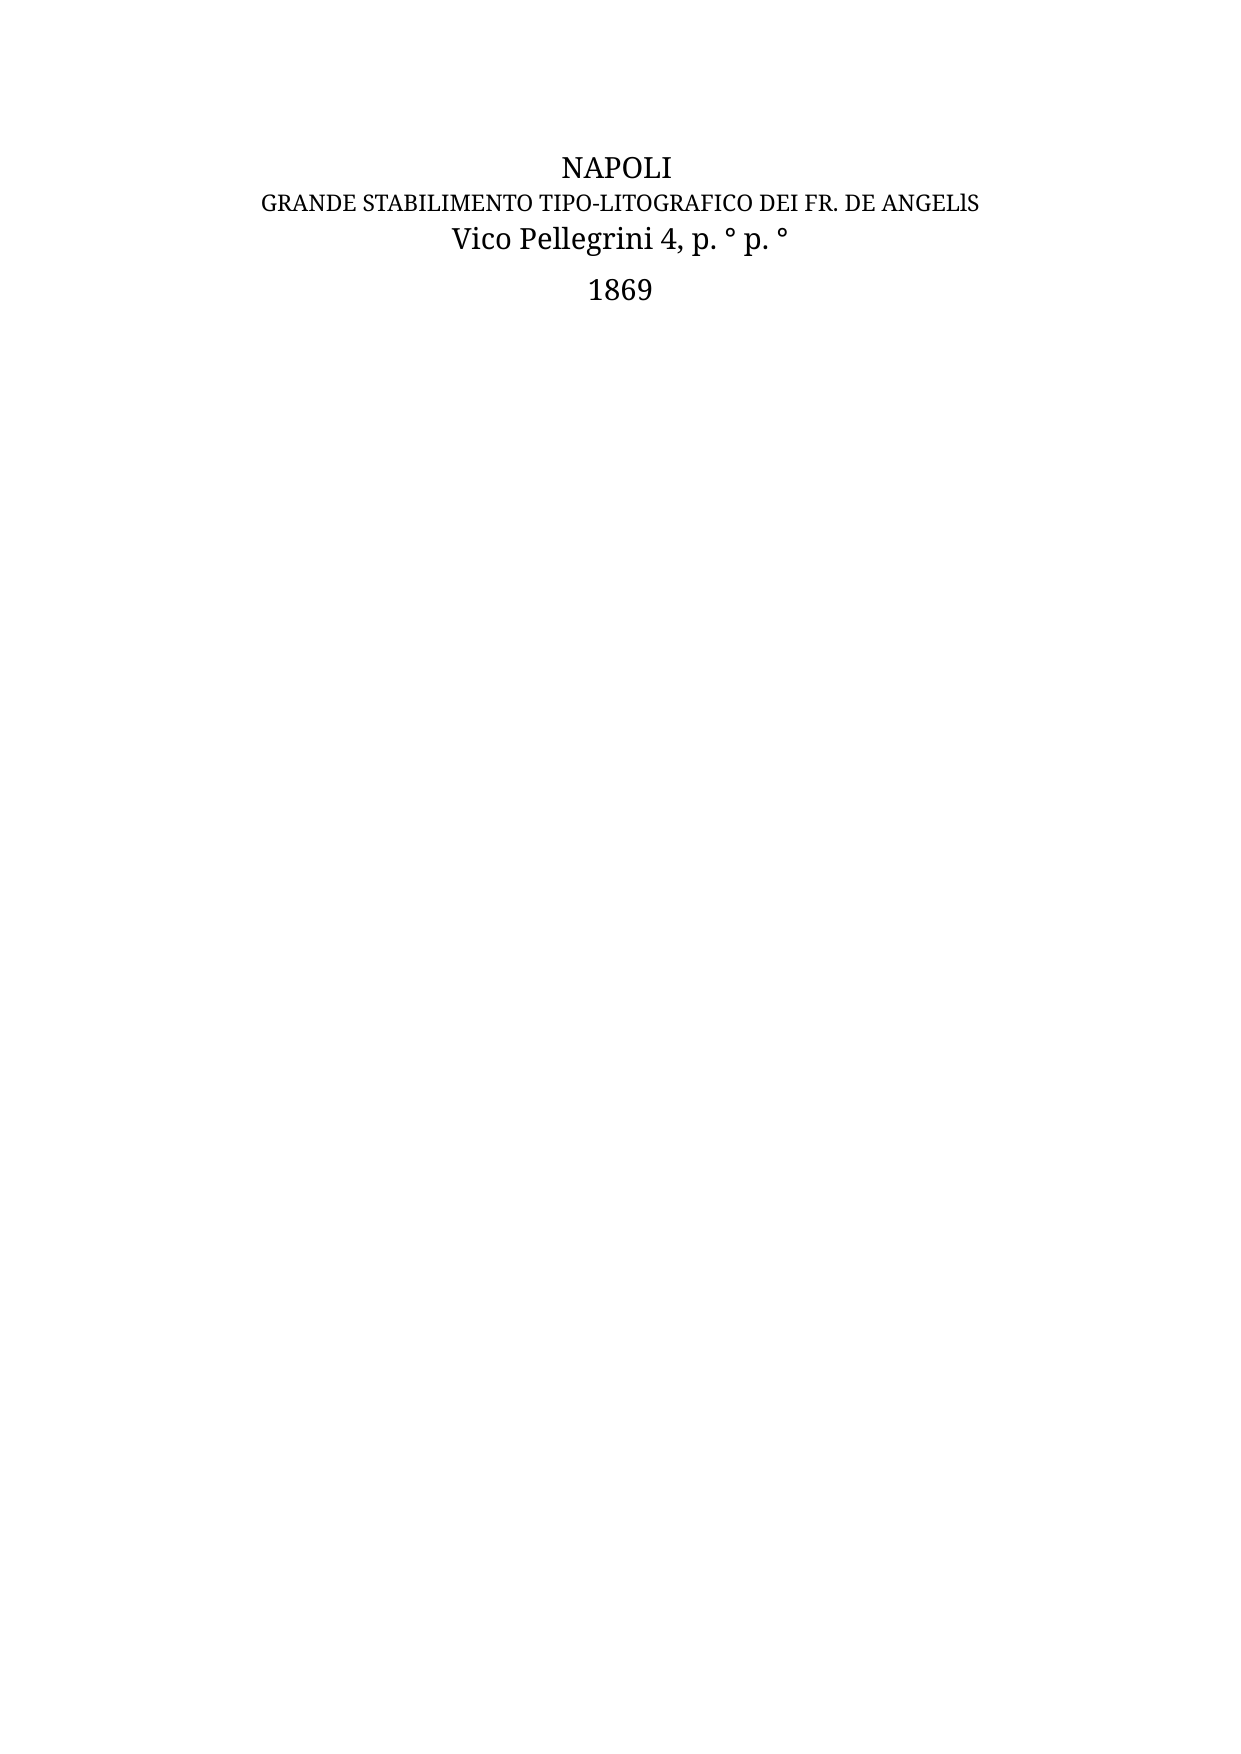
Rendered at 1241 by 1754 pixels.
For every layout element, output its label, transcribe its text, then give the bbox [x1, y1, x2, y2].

text NAPOLI [148, 148, 1063, 187]
text 1869 [148, 270, 1063, 309]
text Vico Pellegrini 4, p. ° p. ° [148, 219, 1063, 258]
text GRANDE STABILIMENTO TIPO-LITOGRAFICO DEI FR. DE ANGELlS [148, 187, 1063, 219]
